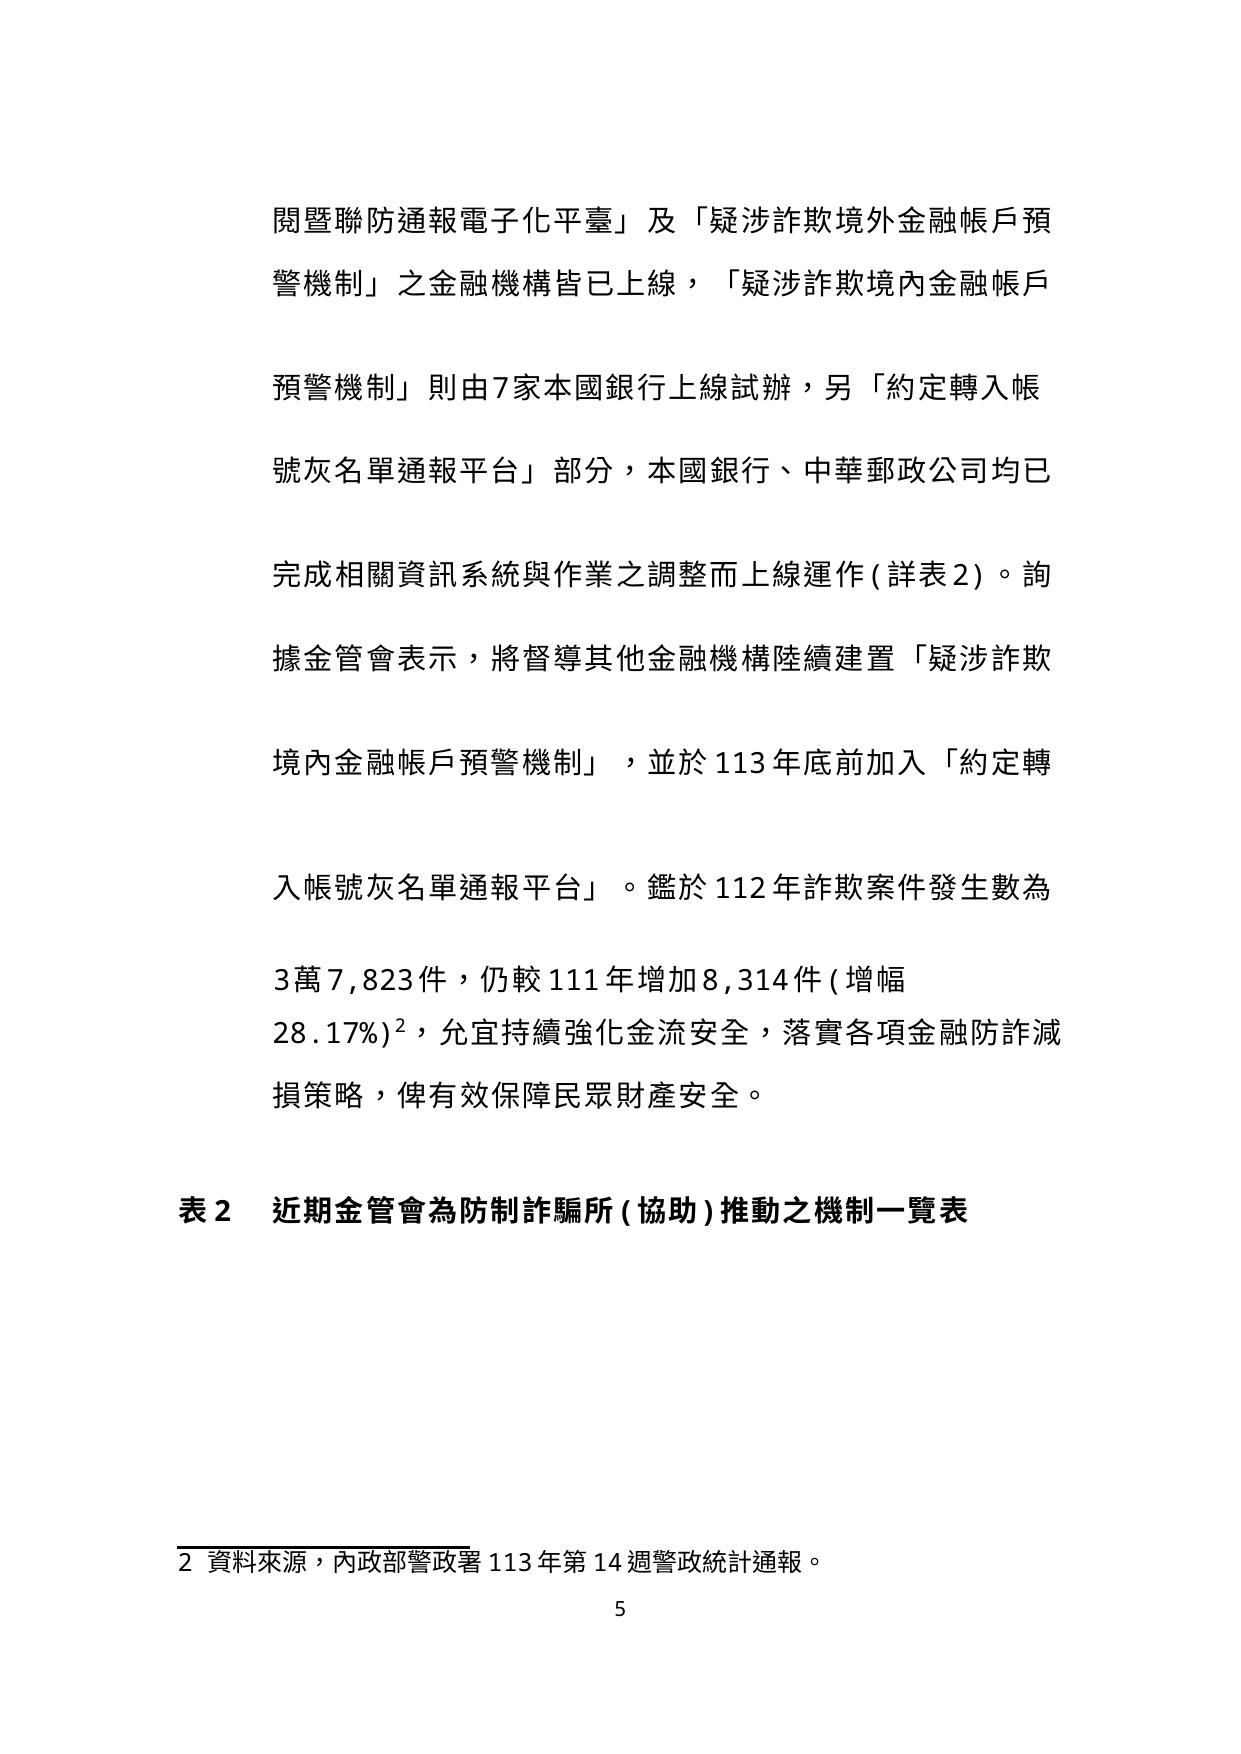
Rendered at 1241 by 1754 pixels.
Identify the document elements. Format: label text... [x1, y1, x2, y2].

text 資料來源，內政部警政署113年第14週警政統計通報。 [177, 1548, 1063, 1577]
text 閱暨聯防通報電子化平臺」及「疑涉詐欺境外金融帳戶預警機制」之金融機構皆已上線，「疑涉詐欺境內金融帳戶預警機制」則由7家本國銀行上線試辦，另「約定轉入帳號灰名單通報平台」部分，本國銀行、中華郵政公司均已完成相關資訊系統與作業之調整而上線運作(詳表2)。詢據金管會表示，將督導其他金融機構陸續建置「疑涉詐欺境內金融帳戶預警機制」，並於113年底前加入「約定轉入帳號灰名單通報平台」。鑑於112年詐欺案件發生數為3萬7,823件，仍較111年增加8,314件(增幅28.17%)，允宜持續強化金流安全，落實各項金融防詐減損策略，俾有效保障民眾財產安全。 [266, 177, 1063, 1115]
text 表2 近期金管會為防制詐騙所(協助)推動之機制一覽表 [163, 1125, 1092, 1250]
